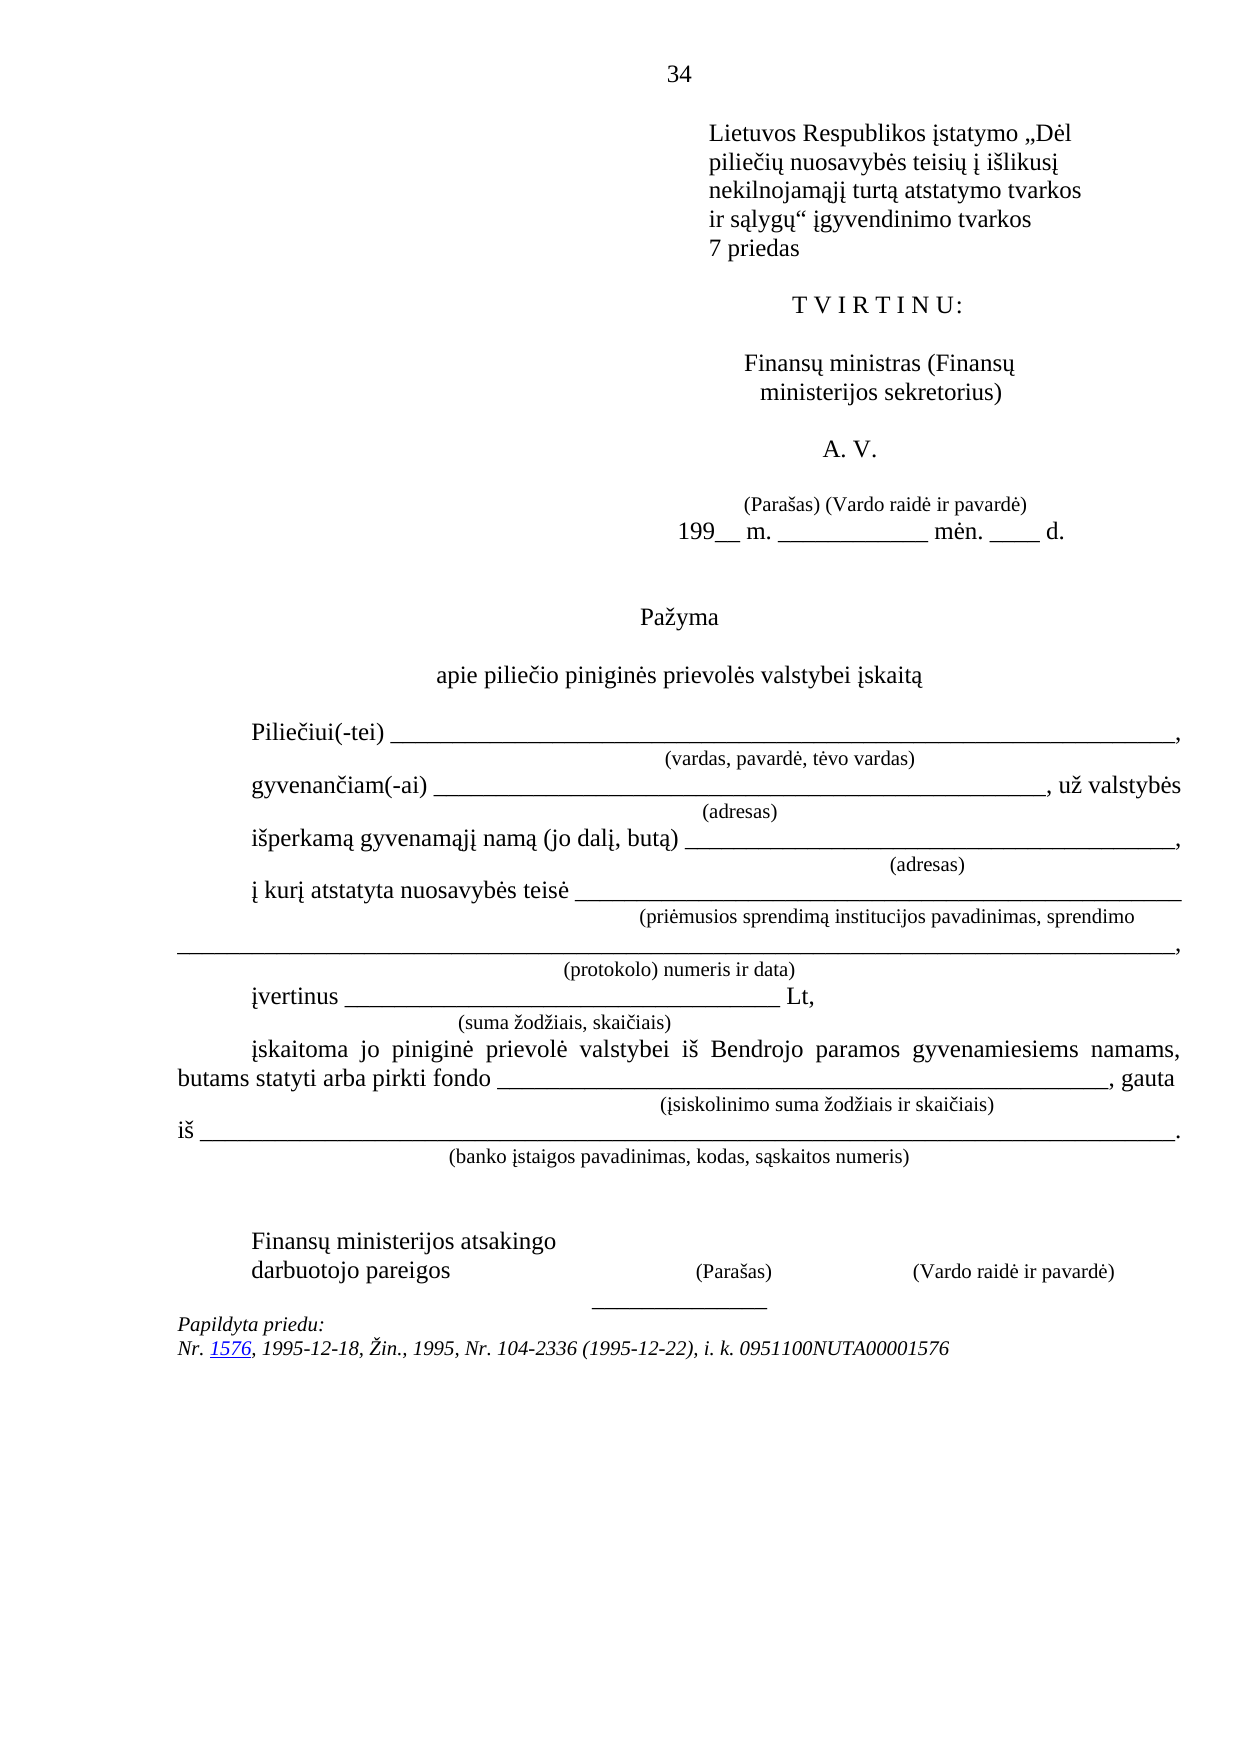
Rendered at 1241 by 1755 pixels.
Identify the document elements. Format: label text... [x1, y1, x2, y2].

text ministerijos sekretorius) [177, 377, 1181, 406]
text į kurį atstatyta nuosavybės teisė [177, 876, 1181, 904]
text įskaitoma jo piniginė prievolė valstybei iš Bendrojo paramos gyvenamiesiems namams, butams statyti arba pirkti fondo , gauta [177, 1034, 1181, 1092]
text Papildyta priedu: [177, 1312, 1181, 1336]
text A. V. [177, 434, 1181, 463]
text (Parašas) (Vardo raidė ir pavardė) [177, 492, 1181, 516]
text ______________ [177, 1283, 1181, 1312]
text piliečių nuosavybės teisių į išlikusį [177, 147, 1181, 176]
text Nr. 1576, 1995-12-18, Žin., 1995, Nr. 104-2336 (1995-12-22), i. k. 0951100NUTA00001576 [177, 1336, 1181, 1360]
text (banko įstaigos pavadinimas, kodas, sąskaitos numeris) [177, 1144, 1181, 1168]
text darbuotojo pareigos (Parašas) (Vardo raidė ir pavardė) [177, 1255, 1181, 1283]
text Finansų ministras (Finansų [177, 348, 1181, 377]
text Pažyma [177, 602, 1181, 631]
text , [177, 928, 1181, 957]
text išperkamą gyvenamąjį namą (jo dalį, butą) , [177, 823, 1181, 852]
text (įsiskolinimo suma žodžiais ir skaičiais) [177, 1092, 1181, 1116]
text įvertinus Lt, [177, 981, 1181, 1010]
text ir sąlygų“ įgyvendinimo tvarkos [177, 204, 1181, 233]
text (adresas) [177, 799, 1181, 823]
text (vardas, pavardė, tėvo vardas) [177, 746, 1181, 770]
text 7 priedas [177, 233, 1181, 262]
text nekilnojamąjį turtą atstatymo tvarkos [177, 176, 1181, 204]
text 199__ m. ____________ mėn. ____ d. [177, 516, 1181, 545]
text (adresas) [177, 852, 1181, 876]
text apie piliečio piniginės prievolės valstybei įskaitą [177, 660, 1181, 688]
text (suma žodžiais, skaičiais) [177, 1010, 1181, 1034]
text (protokolo) numeris ir data) [177, 957, 1181, 981]
text Finansų ministerijos atsakingo [177, 1226, 1181, 1255]
text Piliečiui(-tei) , [177, 717, 1181, 746]
text gyvenančiam(-ai) , už valstybės [177, 770, 1181, 799]
text TVIRTINU: [177, 291, 1181, 319]
text (priėmusios sprendimą institucijos pavadinimas, sprendimo [177, 904, 1181, 928]
text iš . [177, 1116, 1181, 1144]
text Lietuvos Respublikos įstatymo „Dėl [709, 118, 1181, 147]
